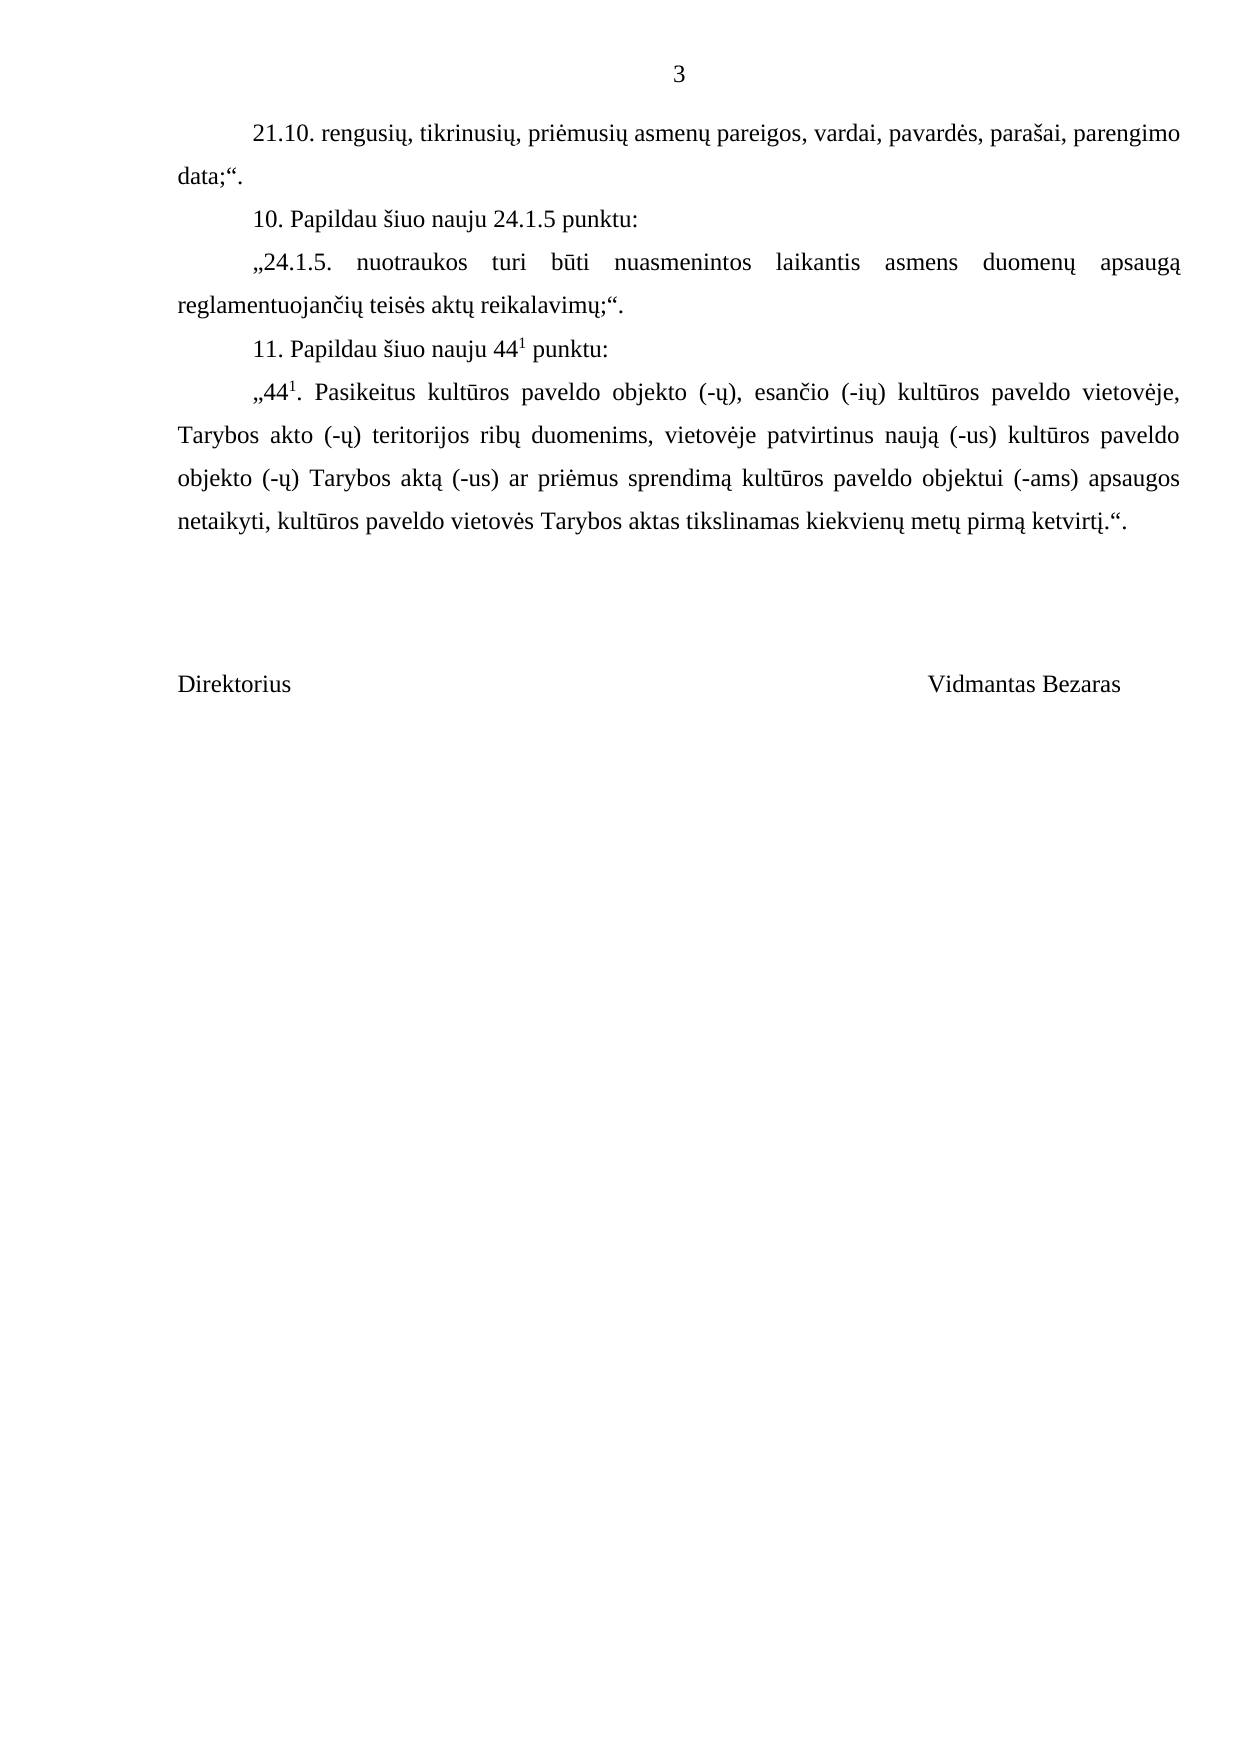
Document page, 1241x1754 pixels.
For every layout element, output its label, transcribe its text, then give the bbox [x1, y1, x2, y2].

text „441. Pasikeitus kultūros paveldo objekto (-ų), esančio (-ių) kultūros paveldo vietovėje, Tarybos akto (-ų) teritorijos ribų duomenims, vietovėje patvirtinus naują (-us) kultūros paveldo objekto (-ų) Tarybos aktą (-us) ar priėmus sprendimą kultūros paveldo objektui (-ams) apsaugos netaikyti, kultūros paveldo vietovės Tarybos aktas tikslinamas kiekvienų metų pirmą ketvirtį.“. [177, 377, 1181, 535]
text 10. Papildau šiuo nauju 24.1.5 punktu: [252, 204, 1181, 233]
text Direktorius Vidmantas Bezaras [177, 669, 1181, 697]
text 21.10. rengusių, tikrinusių, priėmusių asmenų pareigos, vardai, pavardės, parašai, parengimo data;“. [177, 118, 1181, 190]
text 11. Papildau šiuo nauju 441 punktu: [252, 334, 1181, 362]
text „24.1.5. nuotraukos turi būti nuasmenintos laikantis asmens duomenų apsaugą reglamentuojančių teisės aktų reikalavimų;“. [177, 247, 1181, 319]
